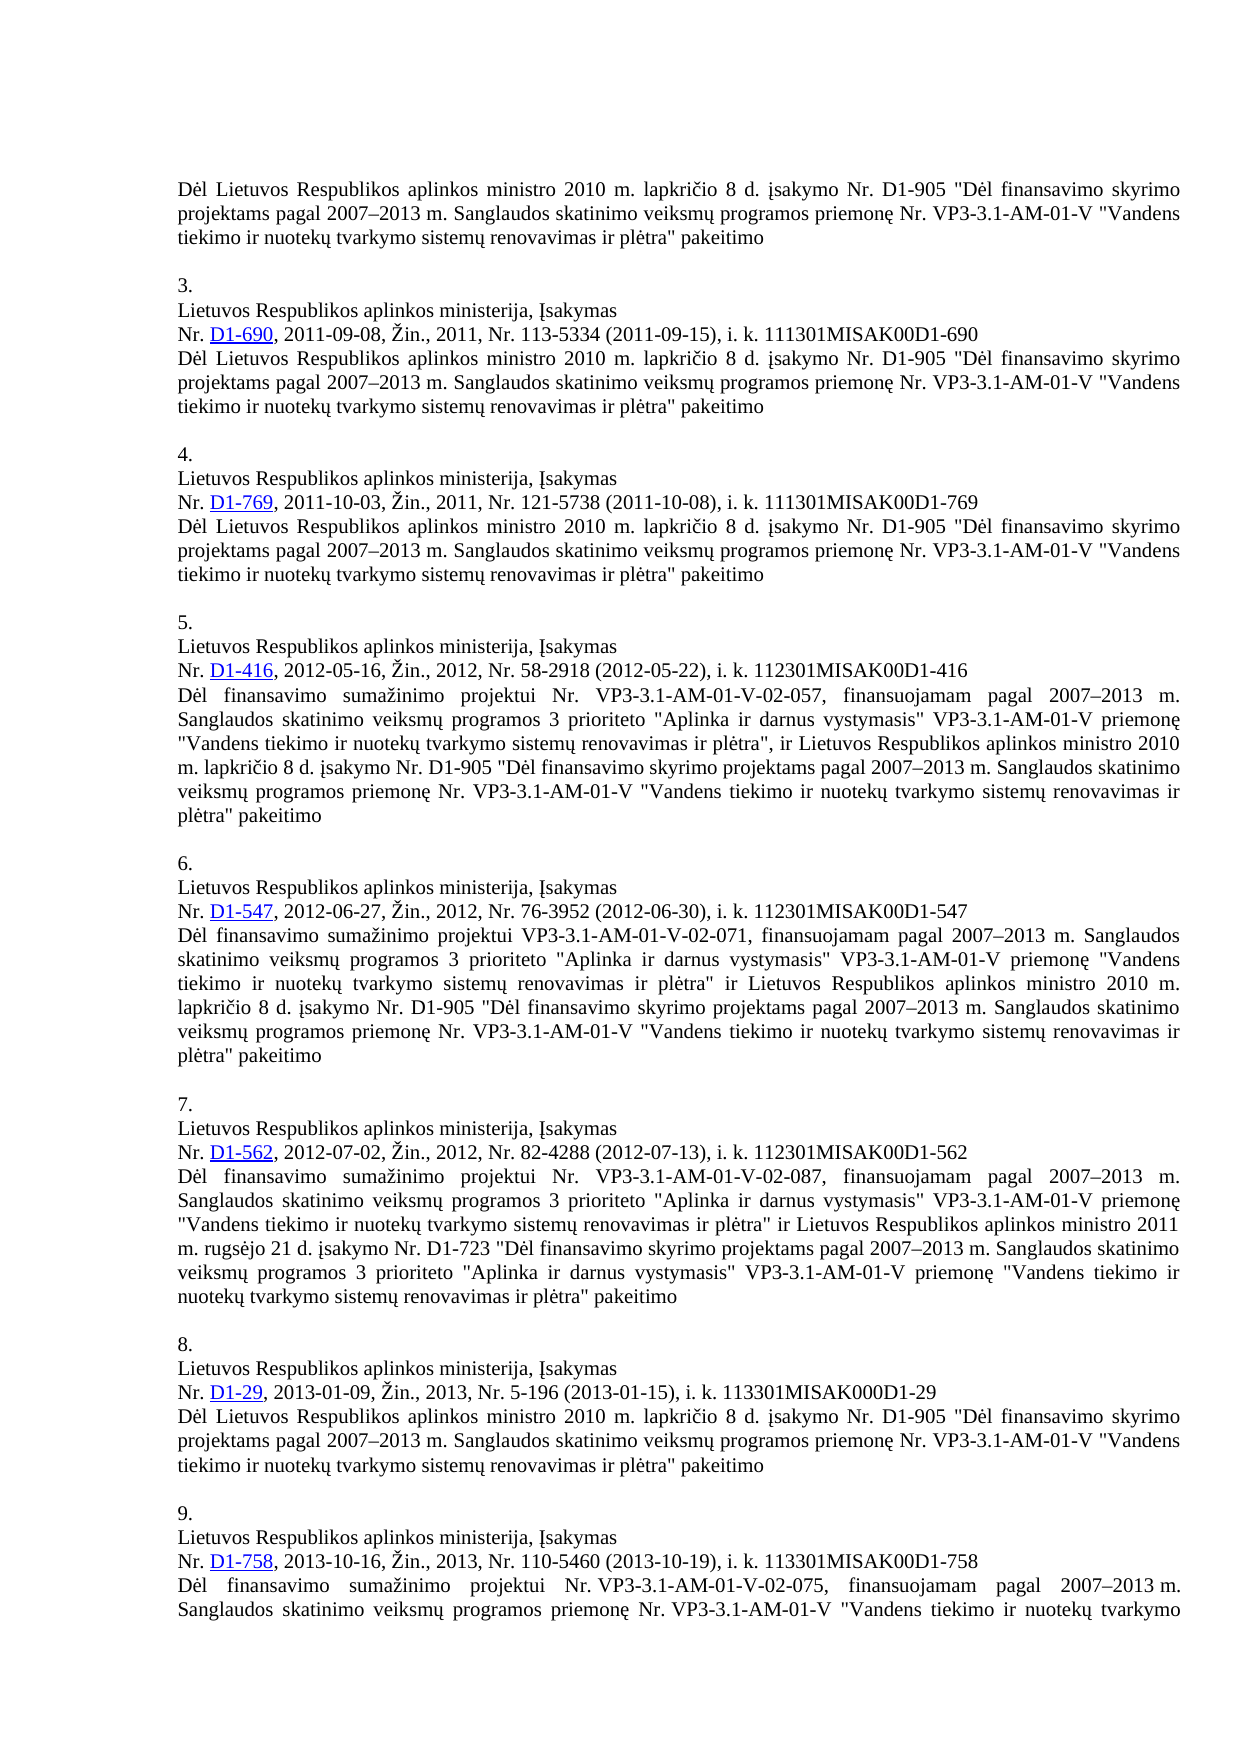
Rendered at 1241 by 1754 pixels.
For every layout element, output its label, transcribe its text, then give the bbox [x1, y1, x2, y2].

text Dėl Lietuvos Respublikos aplinkos ministro 2010 m. lapkričio 8 d. įsakymo Nr. D1-905 "Dėl finansavimo skyrimo projektams pagal 2007–2013 m. Sanglaudos skatinimo veiksmų programos priemonę Nr. VP3-3.1-AM-01-V "Vandens tiekimo ir nuotekų tvarkymo sistemų renovavimas ir plėtra" pakeitimo [177, 514, 1181, 586]
text Dėl Lietuvos Respublikos aplinkos ministro 2010 m. lapkričio 8 d. įsakymo Nr. D1-905 "Dėl finansavimo skyrimo projektams pagal 2007–2013 m. Sanglaudos skatinimo veiksmų programos priemonę Nr. VP3-3.1-AM-01-V "Vandens tiekimo ir nuotekų tvarkymo sistemų renovavimas ir plėtra" pakeitimo [177, 177, 1181, 249]
text Lietuvos Respublikos aplinkos ministerija, Įsakymas [177, 634, 1181, 658]
text 6. [177, 851, 1181, 875]
text 4. [177, 442, 1181, 466]
text Lietuvos Respublikos aplinkos ministerija, Įsakymas [177, 1116, 1181, 1140]
text 7. [177, 1092, 1181, 1116]
text Nr. D1-547, 2012-06-27, Žin., 2012, Nr. 76-3952 (2012-06-30), i. k. 112301MISAK00D1-547 [177, 899, 1181, 923]
text Lietuvos Respublikos aplinkos ministerija, Įsakymas [177, 1356, 1181, 1380]
text 9. [177, 1501, 1181, 1525]
text Nr. D1-758, 2013-10-16, Žin., 2013, Nr. 110-5460 (2013-10-19), i. k. 113301MISAK00D1-758 [177, 1549, 1181, 1573]
text Dėl finansavimo sumažinimo projektui Nr. VP3-3.1-AM-01-V-02-075, finansuojamam pagal 2007–2013 m. Sanglaudos skatinimo veiksmų programos priemonę Nr. VP3-3.1-AM-01-V "Vandens tiekimo ir nuotekų tvarkymo [177, 1573, 1181, 1621]
text 8. [177, 1332, 1181, 1356]
text Nr. D1-29, 2013-01-09, Žin., 2013, Nr. 5-196 (2013-01-15), i. k. 113301MISAK000D1-29 [177, 1380, 1181, 1404]
text Lietuvos Respublikos aplinkos ministerija, Įsakymas [177, 297, 1181, 322]
text Dėl finansavimo sumažinimo projektui Nr. VP3-3.1-AM-01-V-02-057, finansuojamam pagal 2007–2013 m. Sanglaudos skatinimo veiksmų programos 3 prioriteto "Aplinka ir darnus vystymasis" VP3-3.1-AM-01-V priemonę "Vandens tiekimo ir nuotekų tvarkymo sistemų renovavimas ir plėtra", ir Lietuvos Respublikos aplinkos ministro 2010 m. lapkričio 8 d. įsakymo Nr. D1-905 "Dėl finansavimo skyrimo projektams pagal 2007–2013 m. Sanglaudos skatinimo veiksmų programos priemonę Nr. VP3-3.1-AM-01-V "Vandens tiekimo ir nuotekų tvarkymo sistemų renovavimas ir plėtra" pakeitimo [177, 682, 1181, 827]
text Dėl finansavimo sumažinimo projektui Nr. VP3-3.1-AM-01-V-02-087, finansuojamam pagal 2007–2013 m. Sanglaudos skatinimo veiksmų programos 3 prioriteto "Aplinka ir darnus vystymasis" VP3-3.1-AM-01-V priemonę "Vandens tiekimo ir nuotekų tvarkymo sistemų renovavimas ir plėtra" ir Lietuvos Respublikos aplinkos ministro 2011 m. rugsėjo 21 d. įsakymo Nr. D1-723 "Dėl finansavimo skyrimo projektams pagal 2007–2013 m. Sanglaudos skatinimo veiksmų programos 3 prioriteto "Aplinka ir darnus vystymasis" VP3-3.1-AM-01-V priemonę "Vandens tiekimo ir nuotekų tvarkymo sistemų renovavimas ir plėtra" pakeitimo [177, 1164, 1181, 1308]
text Nr. D1-769, 2011-10-03, Žin., 2011, Nr. 121-5738 (2011-10-08), i. k. 111301MISAK00D1-769 [177, 490, 1181, 514]
text Nr. D1-416, 2012-05-16, Žin., 2012, Nr. 58-2918 (2012-05-22), i. k. 112301MISAK00D1-416 [177, 658, 1181, 682]
text 5. [177, 610, 1181, 634]
text Nr. D1-562, 2012-07-02, Žin., 2012, Nr. 82-4288 (2012-07-13), i. k. 112301MISAK00D1-562 [177, 1140, 1181, 1164]
text Dėl Lietuvos Respublikos aplinkos ministro 2010 m. lapkričio 8 d. įsakymo Nr. D1-905 "Dėl finansavimo skyrimo projektams pagal 2007–2013 m. Sanglaudos skatinimo veiksmų programos priemonę Nr. VP3-3.1-AM-01-V "Vandens tiekimo ir nuotekų tvarkymo sistemų renovavimas ir plėtra" pakeitimo [177, 1404, 1181, 1477]
text Lietuvos Respublikos aplinkos ministerija, Įsakymas [177, 466, 1181, 490]
text Nr. D1-690, 2011-09-08, Žin., 2011, Nr. 113-5334 (2011-09-15), i. k. 111301MISAK00D1-690 [177, 322, 1181, 346]
text Lietuvos Respublikos aplinkos ministerija, Įsakymas [177, 875, 1181, 899]
text Lietuvos Respublikos aplinkos ministerija, Įsakymas [177, 1525, 1181, 1549]
text Dėl finansavimo sumažinimo projektui VP3-3.1-AM-01-V-02-071, finansuojamam pagal 2007–2013 m. Sanglaudos skatinimo veiksmų programos 3 prioriteto "Aplinka ir darnus vystymasis" VP3-3.1-AM-01-V priemonę "Vandens tiekimo ir nuotekų tvarkymo sistemų renovavimas ir plėtra" ir Lietuvos Respublikos aplinkos ministro 2010 m. lapkričio 8 d. įsakymo Nr. D1-905 "Dėl finansavimo skyrimo projektams pagal 2007–2013 m. Sanglaudos skatinimo veiksmų programos priemonę Nr. VP3-3.1-AM-01-V "Vandens tiekimo ir nuotekų tvarkymo sistemų renovavimas ir plėtra" pakeitimo [177, 923, 1181, 1067]
text 3. [177, 273, 1181, 297]
text Dėl Lietuvos Respublikos aplinkos ministro 2010 m. lapkričio 8 d. įsakymo Nr. D1-905 "Dėl finansavimo skyrimo projektams pagal 2007–2013 m. Sanglaudos skatinimo veiksmų programos priemonę Nr. VP3-3.1-AM-01-V "Vandens tiekimo ir nuotekų tvarkymo sistemų renovavimas ir plėtra" pakeitimo [177, 346, 1181, 418]
